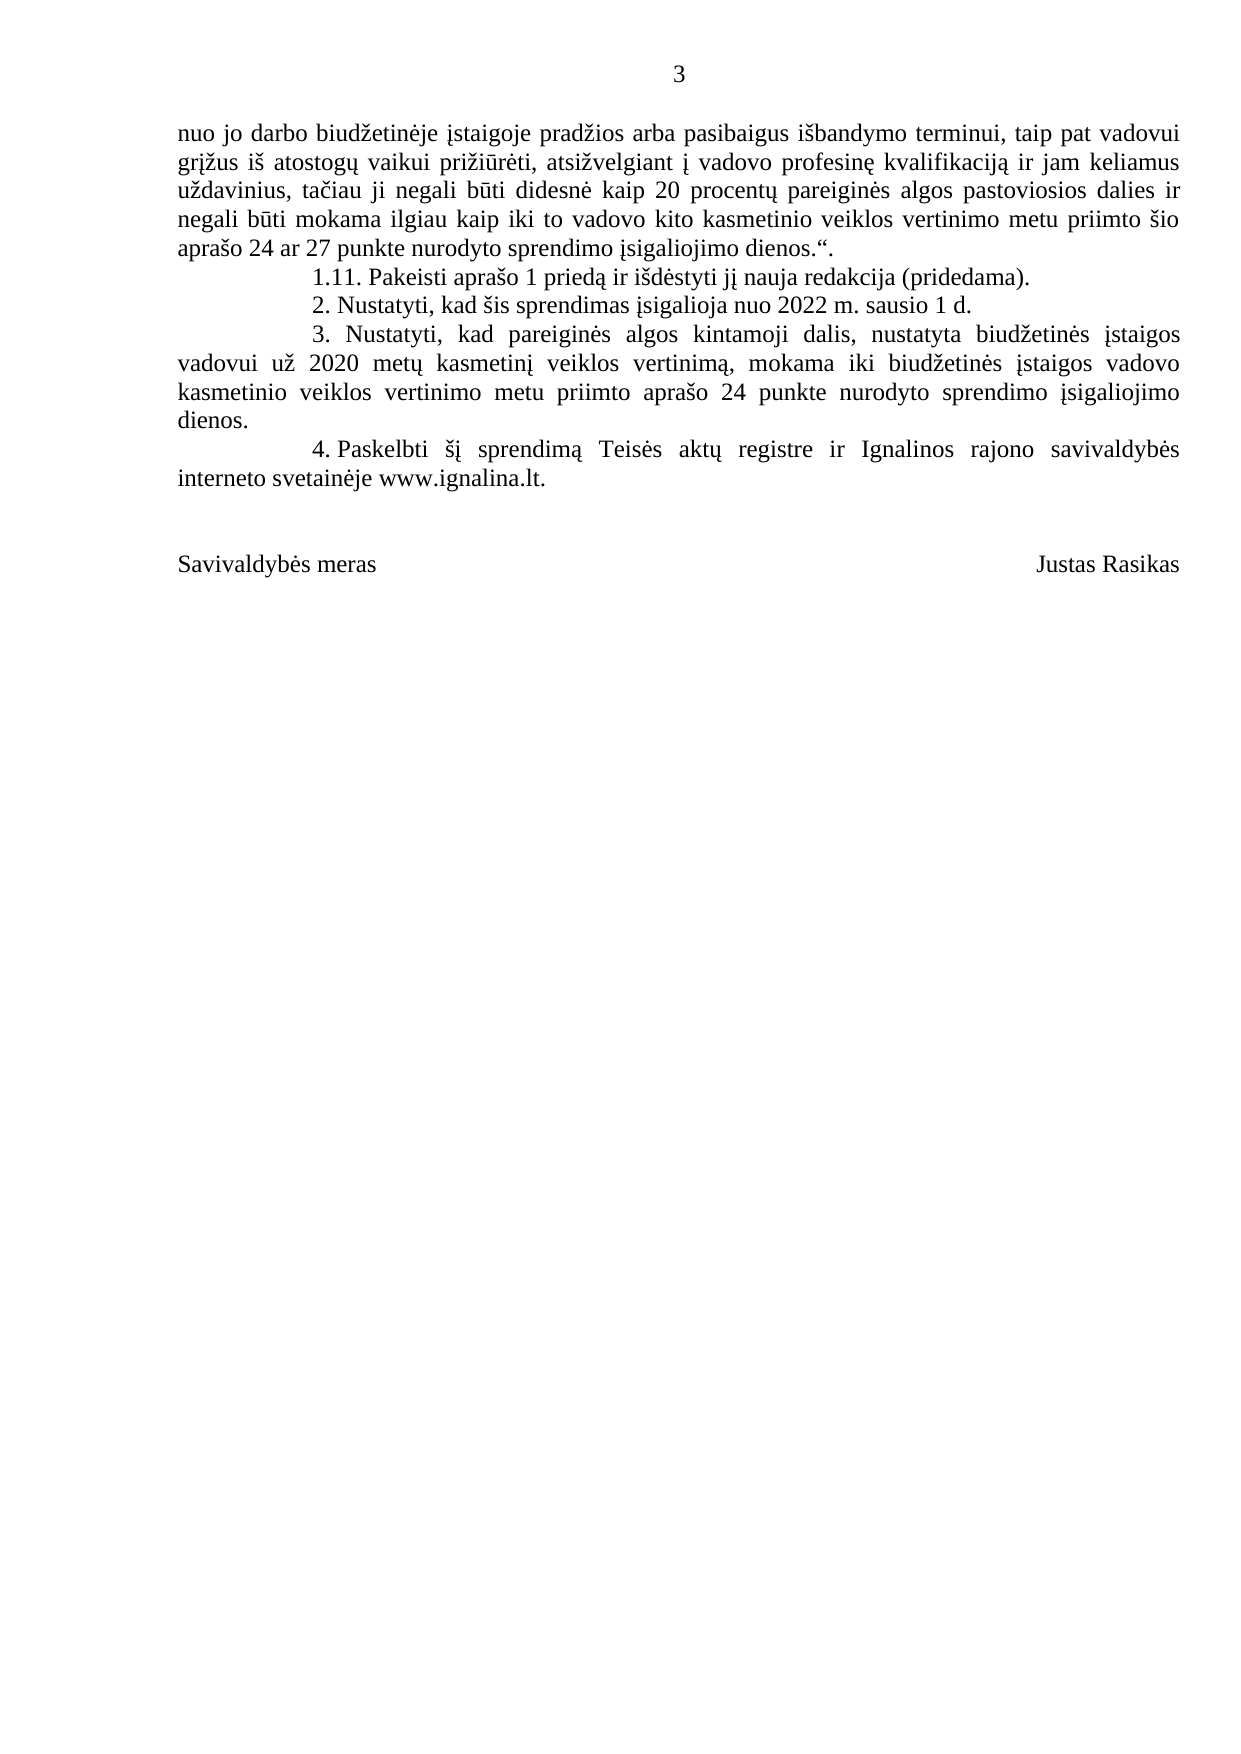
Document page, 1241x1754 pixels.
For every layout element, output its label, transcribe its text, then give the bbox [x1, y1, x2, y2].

text 4. Paskelbti šį sprendimą Teisės aktų registre ir Ignalinos rajono savivaldybės interneto svetainėje www.ignalina.lt. [177, 434, 1181, 492]
text nuo jo darbo biudžetinėje įstaigoje pradžios arba pasibaigus išbandymo terminui, taip pat vadovui grįžus iš atostogų vaikui prižiūrėti, atsižvelgiant į vadovo profesinę kvalifikaciją ir jam keliamus uždavinius, tačiau ji negali būti didesnė kaip 20 procentų pareiginės algos pastoviosios dalies ir negali būti mokama ilgiau kaip iki to vadovo kito kasmetinio veiklos vertinimo metu priimto šio aprašo 24 ar 27 punkte nurodyto sprendimo įsigaliojimo dienos.“. [177, 118, 1181, 262]
text 2. Nustatyti, kad šis sprendimas įsigalioja nuo 2022 m. sausio 1 d. [177, 291, 1181, 319]
text Savivaldybės meras Justas Rasikas [177, 549, 1181, 578]
text 1.11. Pakeisti aprašo 1 priedą ir išdėstyti jį nauja redakcija (pridedama). [177, 262, 1181, 291]
text 3. Nustatyti, kad pareiginės algos kintamoji dalis, nustatyta biudžetinės įstaigos vadovui už 2020 metų kasmetinį veiklos vertinimą, mokama iki biudžetinės įstaigos vadovo kasmetinio veiklos vertinimo metu priimto aprašo 24 punkte nurodyto sprendimo įsigaliojimo dienos. [177, 319, 1181, 434]
